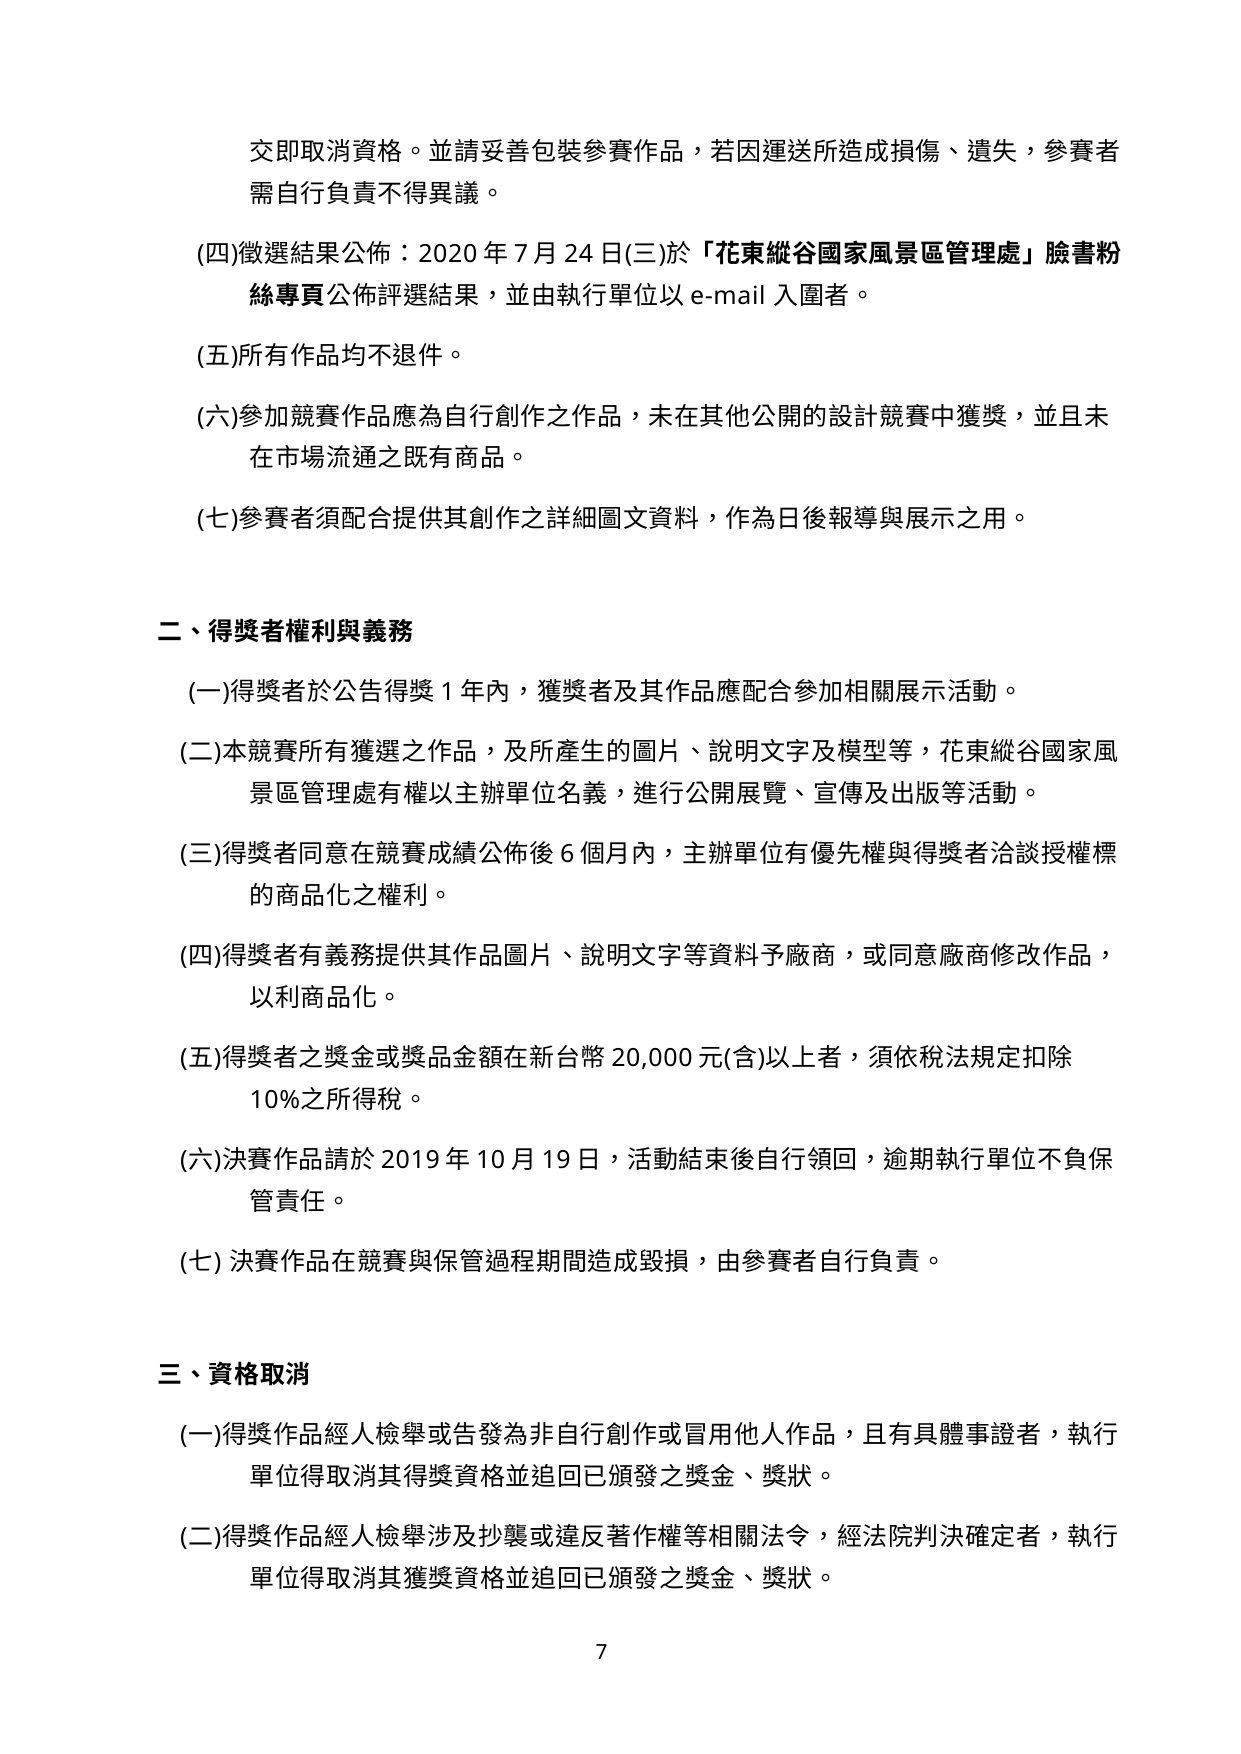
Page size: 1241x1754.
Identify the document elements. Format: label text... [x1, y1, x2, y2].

text 交即取消資格。並請妥善包裝參賽作品，若因運送所造成損傷、遺失，參賽者需自行負責不得異議。 [197, 127, 1122, 210]
text (七)參賽者須配合提供其創作之詳細圖文資料，作為日後報導與展示之用。 [197, 494, 1122, 535]
text (三)得獎者同意在競賽成績公佈後6個月內，主辦單位有優先權與得獎者洽談授權標的商品化之權利。 [166, 829, 1122, 912]
text (一)得獎作品經人檢舉或告發為非自行創作或冒用他人作品，且有具體事證者，執行單位得取消其得獎資格並追回已頒發之獎金、獎狀。 [166, 1410, 1122, 1494]
text (五)得獎者之獎金或獎品金額在新台幣20,000元(含)以上者，須依稅法規定扣除 10%之所得稅。 [166, 1033, 1122, 1117]
text (四)得獎者有義務提供其作品圖片、說明文字等資料予廠商，或同意廠商修改作品，以利商品化。 [166, 931, 1122, 1014]
text 三、資格取消 [157, 1354, 1122, 1392]
text (四)徵選結果公佈：2020年7月24日(三)於「花東縱谷國家風景區管理處」臉書粉絲專頁公佈評選結果，並由執行單位以e-mail 入圍者。 [197, 229, 1122, 312]
text (五)所有作品均不退件。 [197, 331, 1122, 373]
text (二)得獎作品經人檢舉涉及抄襲或違反著作權等相關法令，經法院判決確定者，執行單位得取消其獲獎資格並追回已頒發之獎金、獎狀。 [166, 1512, 1122, 1596]
text (一)得獎者於公告得獎1年內，獲獎者及其作品應配合參加相關展示活動。 [181, 667, 1122, 708]
text (二)本競賽所有獲選之作品，及所產生的圖片、說明文字及模型等，花東縱谷國家風景區管理處有權以主辦單位名義，進行公開展覽、宣傳及出版等活動。 [166, 727, 1122, 810]
text (六)參加競賽作品應為自行創作之作品，未在其他公開的設計競賽中獲獎，並且未在市場流通之既有商品。 [197, 392, 1122, 475]
text (七) 決賽作品在競賽與保管過程期間造成毀損，由參賽者自行負責。 [166, 1237, 1122, 1279]
text 二、得獎者權利與義務 [157, 610, 1122, 648]
text (六)決賽作品請於2019年10月19日，活動結束後自行領回，逾期執行單位不負保管責任。 [166, 1135, 1122, 1219]
